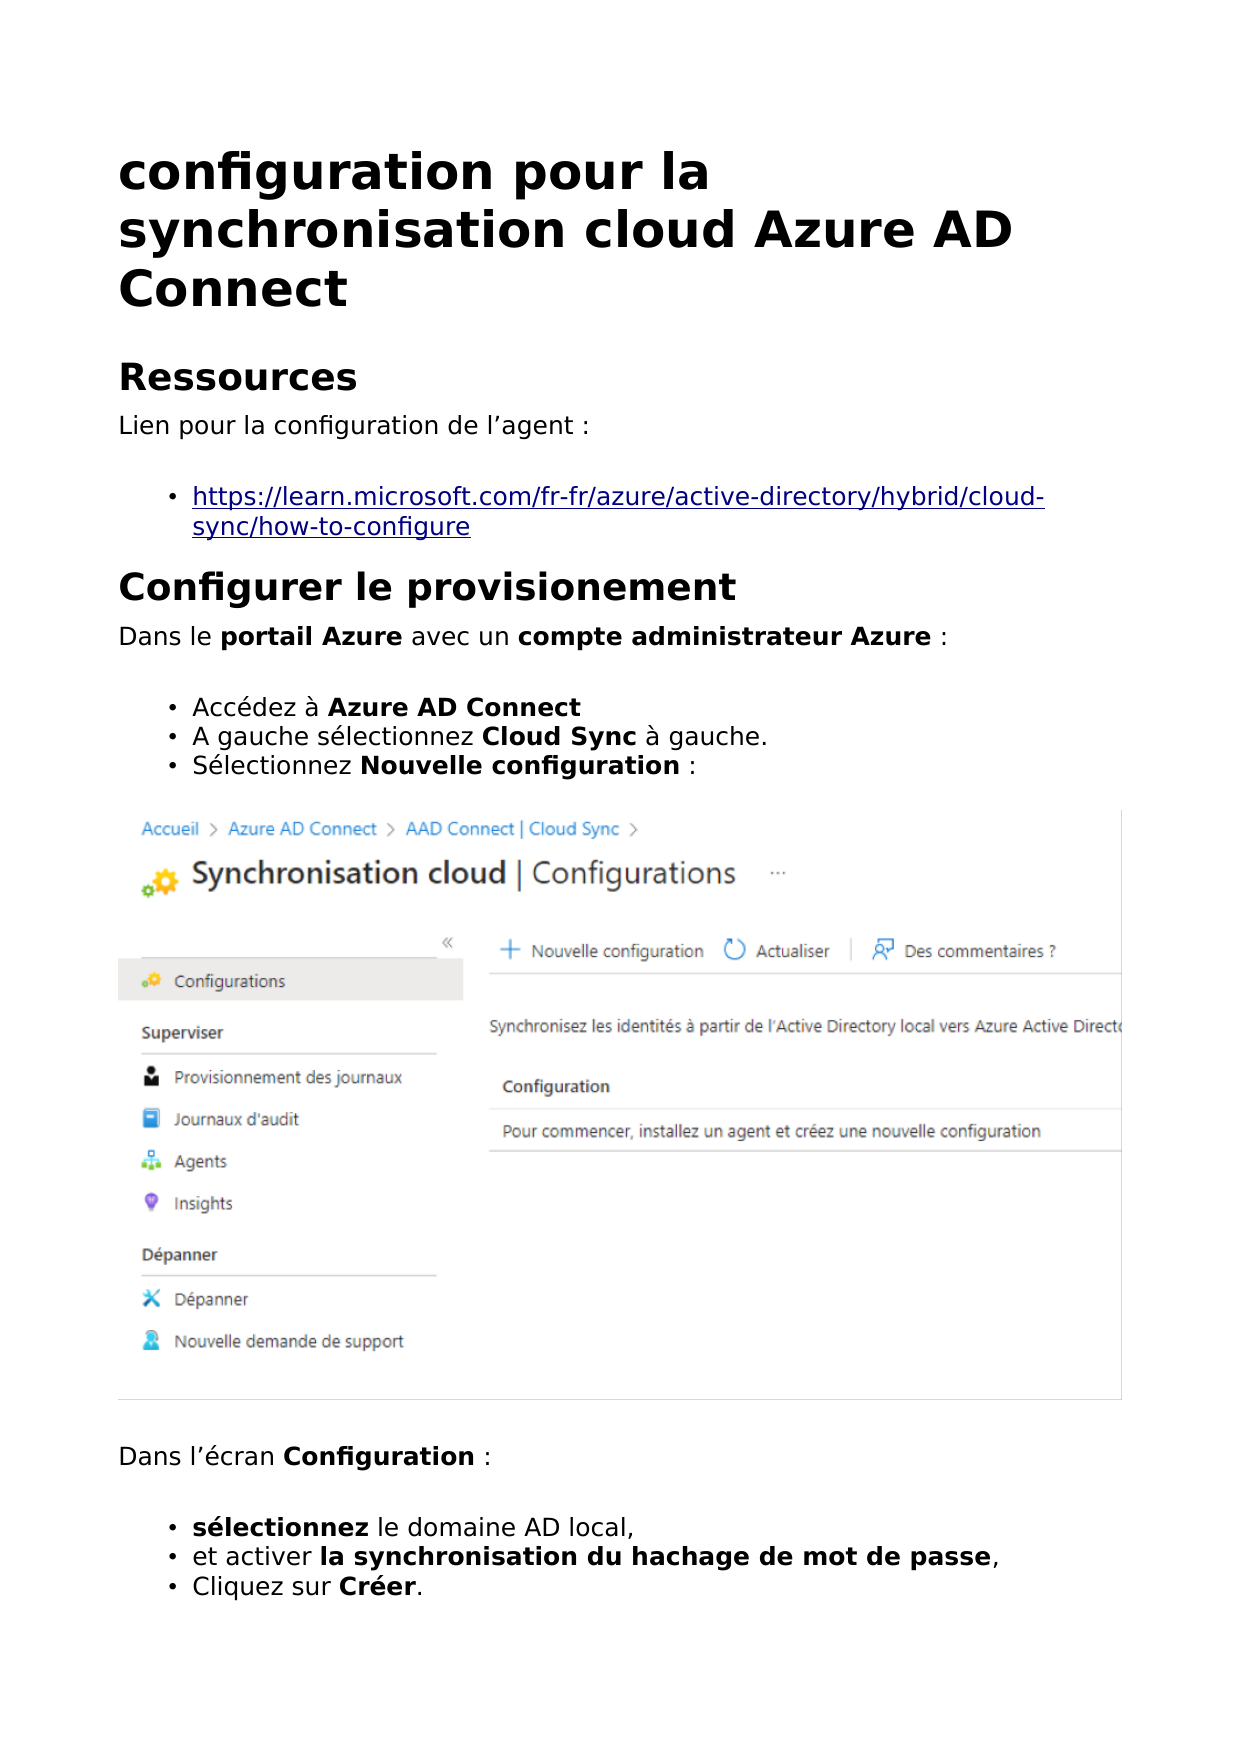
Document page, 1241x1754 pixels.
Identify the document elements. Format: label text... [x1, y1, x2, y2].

list Cliquez sur Créer. [177, 1572, 1122, 1601]
text Dans le portail Azure avec un compte administrateur Azure : [118, 622, 1122, 651]
list Accédez à Azure AD Connect [177, 693, 1122, 722]
list Sélectionnez Nouvelle configuration : [177, 752, 1122, 781]
subtitle Ressources [118, 355, 1122, 399]
subtitle configuration pour la synchronisation cloud Azure AD Connect [118, 143, 1122, 318]
picture [118, 810, 1123, 1401]
list https://learn.microsoft.com/fr-fr/azure/active-directory/hybrid/cloud-sync/how-to-configure [177, 483, 1122, 541]
text Dans l’écran Configuration : [118, 1442, 1122, 1471]
list et activer la synchronisation du hachage de mot de passe, [177, 1543, 1122, 1572]
subtitle Configurer le provisionement [118, 566, 1122, 609]
list A gauche sélectionnez Cloud Sync à gauche. [177, 722, 1122, 752]
list sélectionnez le domaine AD local, [177, 1513, 1122, 1543]
text Lien pour la configuration de l’agent : [118, 411, 1122, 441]
